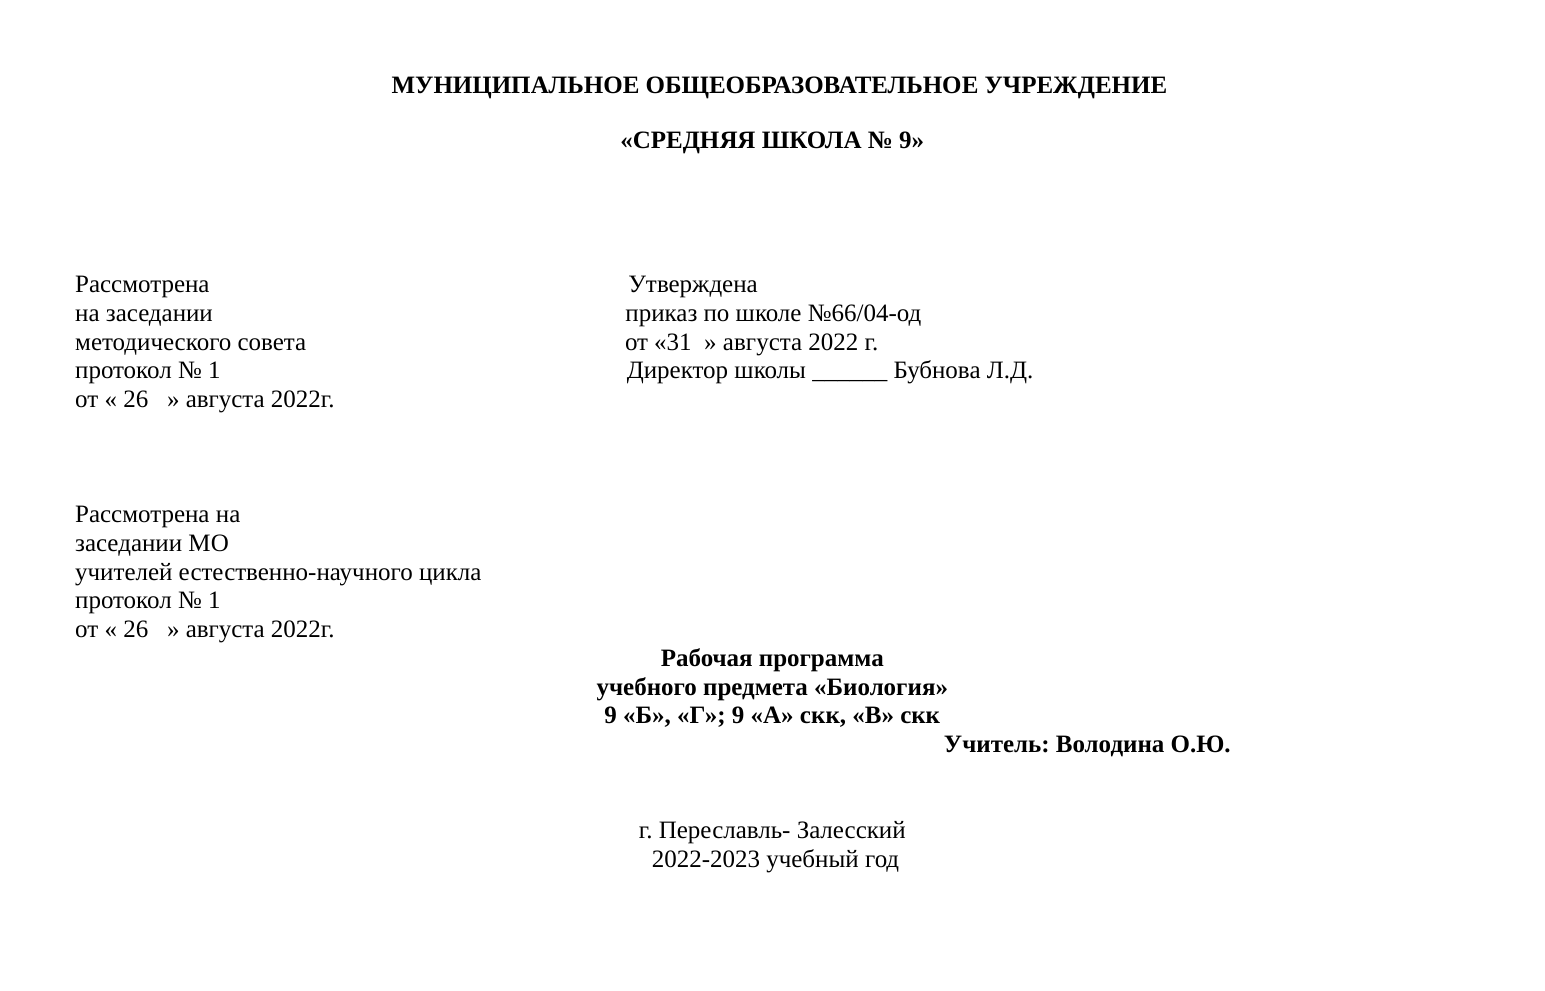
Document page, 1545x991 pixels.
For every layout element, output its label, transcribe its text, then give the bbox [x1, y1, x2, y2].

text протокол № 1 Директор школы ______ Бубнова Л.Д. [75, 356, 1469, 384]
text «СРЕДНЯЯ ШКОЛА № 9» [75, 126, 1469, 154]
text Учитель: Володина О.Ю. [75, 729, 1469, 758]
text Рассмотрена Утверждена [75, 269, 1469, 298]
text МУНИЦИПАЛЬНОЕ ОБЩЕОБРАЗОВАТЕЛЬНОЕ УЧРЕЖДЕНИЕ [77, 75, 1469, 98]
text заседании МО [75, 528, 1469, 557]
text г. Переславль- Залесский [75, 816, 1469, 844]
text протокол № 1 [75, 586, 1469, 614]
text учебного предмета «Биология» [75, 672, 1469, 701]
text методического совета от «31 » августа 2022 г. [75, 327, 1469, 356]
text 2022-2023 учебный год [75, 844, 1469, 873]
text от « 26 » августа 2022г. [75, 384, 1469, 413]
text на заседании приказ по школе №66/04-од [75, 298, 1469, 327]
text Рассмотрена на [75, 499, 1469, 528]
text от « 26 » августа 2022г. [75, 614, 1469, 643]
text Рабочая программа [75, 643, 1469, 672]
text 9 «Б», «Г»; 9 «А» скк, «В» скк [75, 701, 1469, 729]
text учителей естественно-научного цикла [75, 557, 1469, 586]
